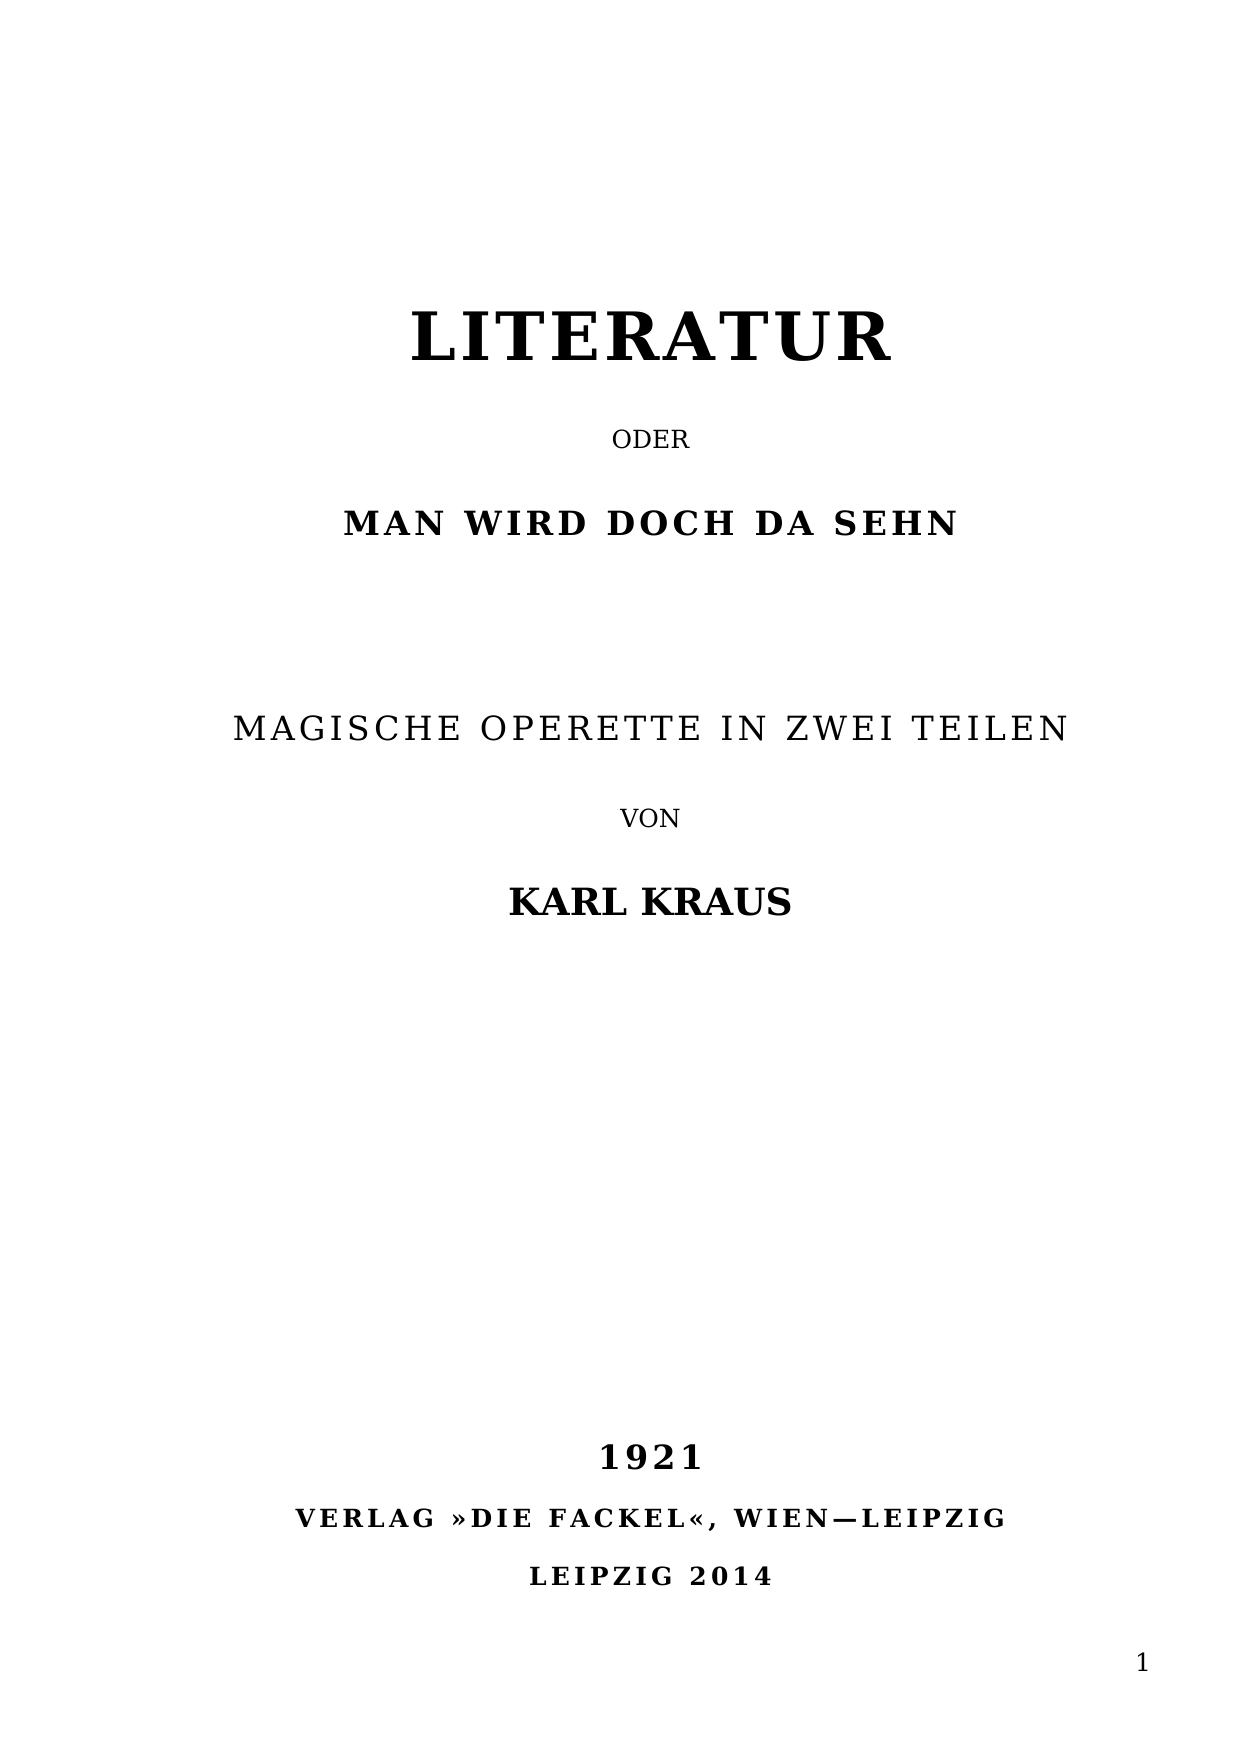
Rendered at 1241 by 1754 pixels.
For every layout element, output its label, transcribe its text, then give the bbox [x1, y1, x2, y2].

text MAGISCHE OPERETTE IN ZWEI TEILEN [150, 687, 1151, 748]
text LEIPZIG 2014 [150, 1559, 1151, 1592]
text VON [150, 804, 1151, 833]
text KARL KRAUS [150, 862, 1151, 924]
text 1921 [150, 1417, 1151, 1477]
text MAN WIRD DOCH DA SEHN [150, 483, 1151, 543]
text ODER [150, 425, 1151, 454]
text VERLAG »DIE FACKEL«, WIEN—LEIPZIG [150, 1501, 1151, 1533]
text LITERATUR [150, 279, 1151, 376]
